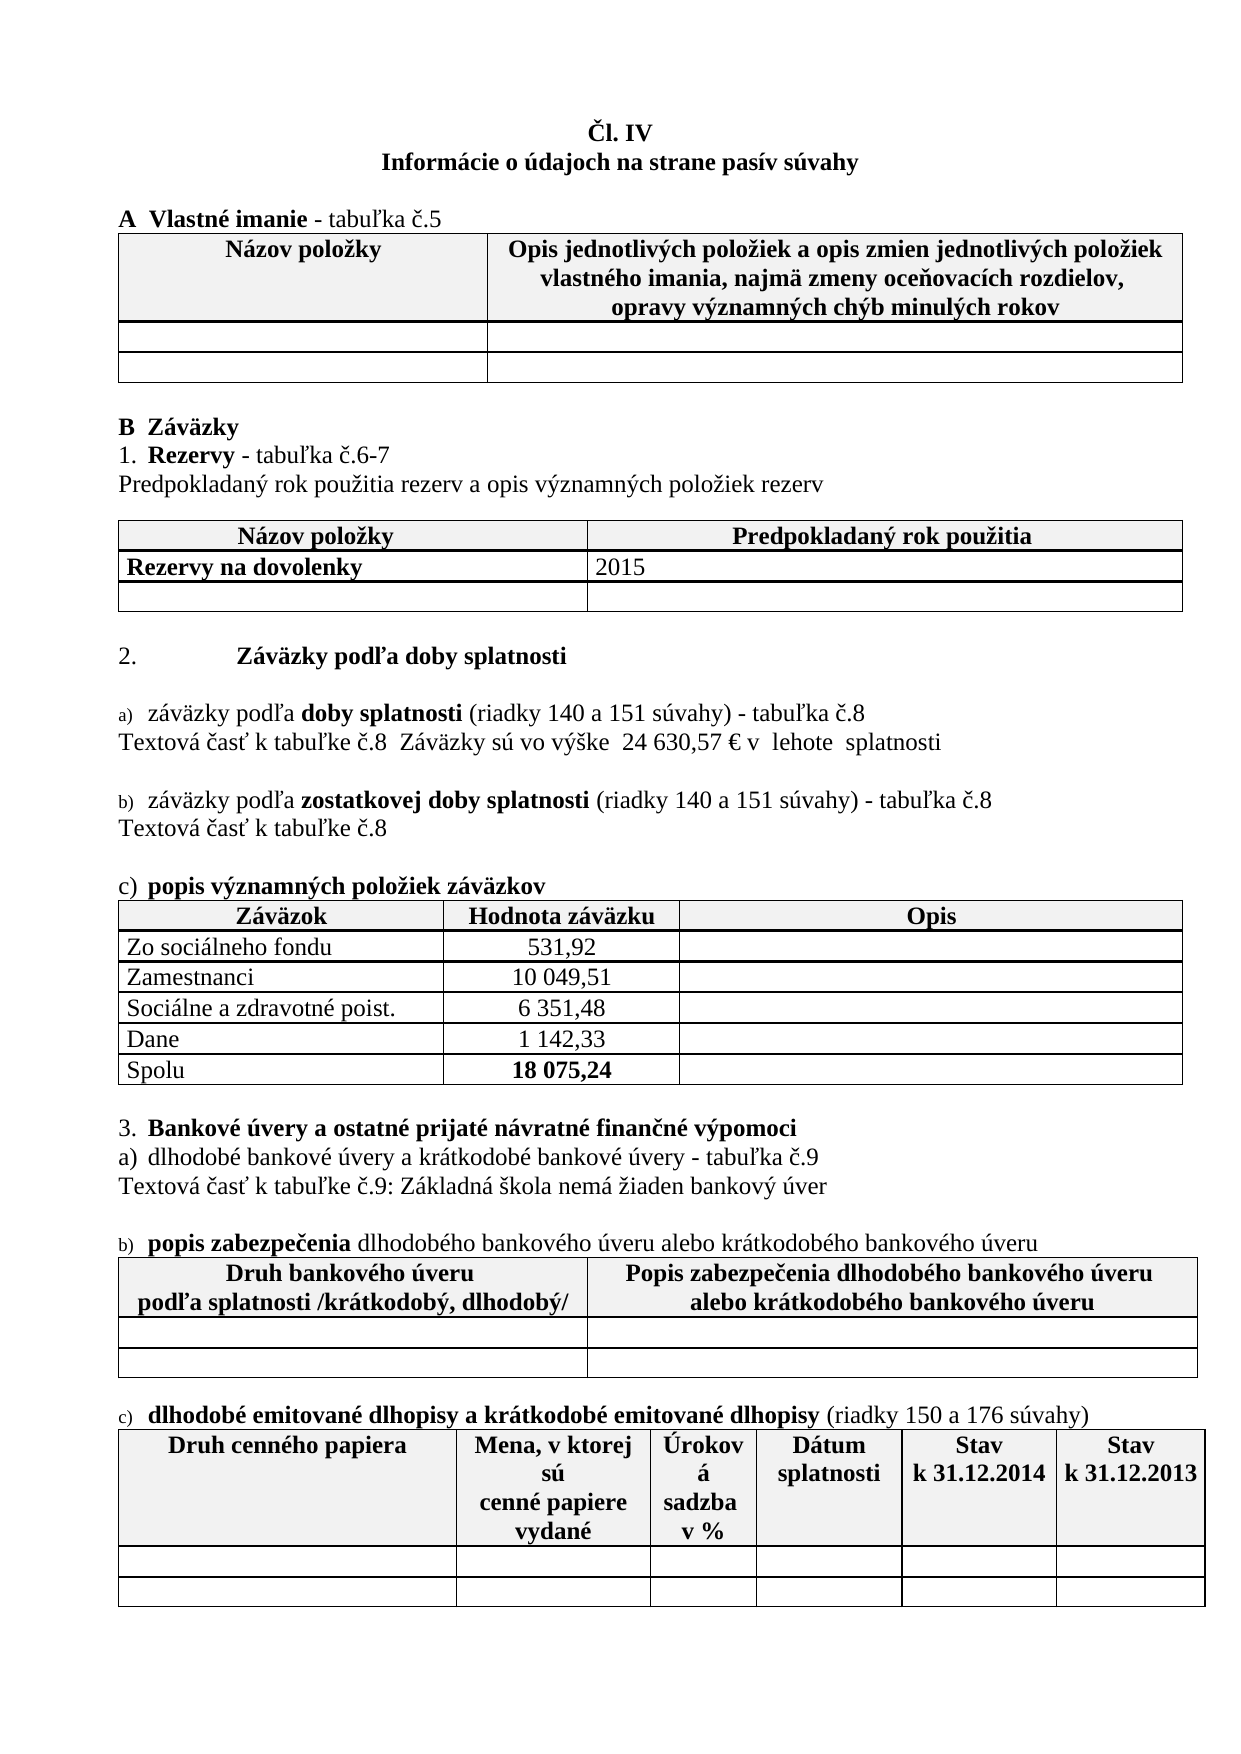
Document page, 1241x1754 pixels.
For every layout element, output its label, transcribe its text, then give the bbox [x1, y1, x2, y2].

list záväzky podľa doby splatnosti (riadky 140 a 151 súvahy) - tabuľka č.8 [118, 698, 1122, 727]
list Rezervy - tabuľka č.6-7 [118, 441, 1122, 469]
table_cell [903, 1578, 1056, 1606]
text Predpokladaný rok použitia rezerv a opis významných položiek rezerv [118, 469, 1122, 498]
table_header Popis zabezpečenia dlhodobého bankového úveru alebo krátkodobého bankového úveru [588, 1258, 1197, 1316]
table_header Dátum splatnosti [757, 1430, 901, 1545]
table_cell 1 142,33 [444, 1024, 679, 1053]
table_cell Zo sociálneho fondu [119, 932, 443, 960]
table_cell 2015 [588, 552, 1182, 580]
table_cell [757, 1547, 901, 1576]
text Textová časť k tabuľke č.8 [118, 813, 1122, 842]
table_header Stav k 31.12.2014 [903, 1430, 1056, 1545]
table_cell [651, 1578, 756, 1606]
table_header Názov položky [119, 234, 487, 320]
table_header Úroková sadzba v % [651, 1430, 756, 1545]
table_cell 18 075,24 [444, 1055, 679, 1084]
table_cell [488, 323, 1182, 351]
list záväzky podľa zostatkovej doby splatnosti (riadky 140 a 151 súvahy) - tabuľka č.8 [118, 785, 1122, 813]
list Bankové úvery a ostatné prijaté návratné finančné výpomoci [118, 1113, 1122, 1142]
table_cell [588, 1318, 1197, 1347]
table_cell [757, 1578, 901, 1606]
text B Záväzky [118, 412, 1122, 441]
table_cell [119, 583, 587, 611]
table_cell 10 049,51 [444, 963, 679, 991]
table_header Mena, v ktorej sú cenné papiere vydané [457, 1430, 650, 1545]
table_cell [588, 583, 1182, 611]
table_cell [651, 1547, 756, 1576]
table_cell [903, 1547, 1056, 1576]
list dlhodobé bankové úvery a krátkodobé bankové úvery - tabuľka č.9 [118, 1142, 1122, 1171]
table_header Druh cenného papiera [119, 1430, 456, 1545]
table_cell [488, 353, 1182, 382]
table_cell Sociálne a zdravotné poist. [119, 993, 443, 1022]
list popis významných položiek záväzkov [118, 871, 1122, 900]
table_cell [680, 1055, 1182, 1084]
table_header Predpokladaný rok použitia [588, 521, 1182, 549]
table_cell [1057, 1547, 1204, 1576]
table_cell 6 351,48 [444, 993, 679, 1022]
table_header Záväzok [119, 901, 443, 929]
table_cell 531,92 [444, 932, 679, 960]
table_cell [680, 963, 1182, 991]
table_cell Spolu [119, 1055, 443, 1084]
table_cell [119, 1349, 587, 1377]
text Informácie o údajoch na strane pasív súvahy [118, 147, 1122, 176]
table_cell [119, 1547, 456, 1576]
text Čl. IV [118, 118, 1122, 147]
table_header Hodnota záväzku [444, 901, 679, 929]
table_cell [680, 932, 1182, 960]
table_cell [680, 1024, 1182, 1053]
table_cell [119, 1318, 587, 1347]
table_cell Rezervy na dovolenky [119, 552, 587, 580]
table_cell [1057, 1578, 1204, 1606]
table_header Názov položky [119, 521, 587, 549]
list popis zabezpečenia dlhodobého bankového úveru alebo krátkodobého bankového úveru [118, 1228, 1122, 1257]
table_header Opis jednotlivých položiek a opis zmien jednotlivých položiek vlastného imania, najmä zmeny oceňovacích rozdielov, opravy významných chýb minulých rokov [488, 234, 1182, 320]
table_cell Dane [119, 1024, 443, 1053]
table_cell [680, 993, 1182, 1022]
text A Vlastné imanie - tabuľka č.5 [118, 204, 1122, 233]
table_cell [588, 1349, 1197, 1377]
table_cell [457, 1578, 650, 1606]
table_cell [457, 1547, 650, 1576]
table_cell [119, 1578, 456, 1606]
table_header Opis [680, 901, 1182, 929]
text Textová časť k tabuľke č.9: Základná škola nemá žiaden bankový úver [118, 1171, 1122, 1200]
list dlhodobé emitované dlhopisy a krátkodobé emitované dlhopisy (riadky 150 a 176 súvahy) [118, 1400, 1122, 1429]
table_cell [119, 353, 487, 382]
table_cell Zamestnanci [119, 963, 443, 991]
table_cell [119, 323, 487, 351]
list Záväzky podľa doby splatnosti [118, 641, 1122, 670]
text Textová časť k tabuľke č.8 Záväzky sú vo výške 24 630,57 € v lehote splatnosti [118, 727, 1122, 756]
table_header Druh bankového úveru podľa splatnosti /krátkodobý, dlhodobý/ [119, 1258, 587, 1316]
table_header Stav k 31.12.2013 [1057, 1430, 1204, 1545]
